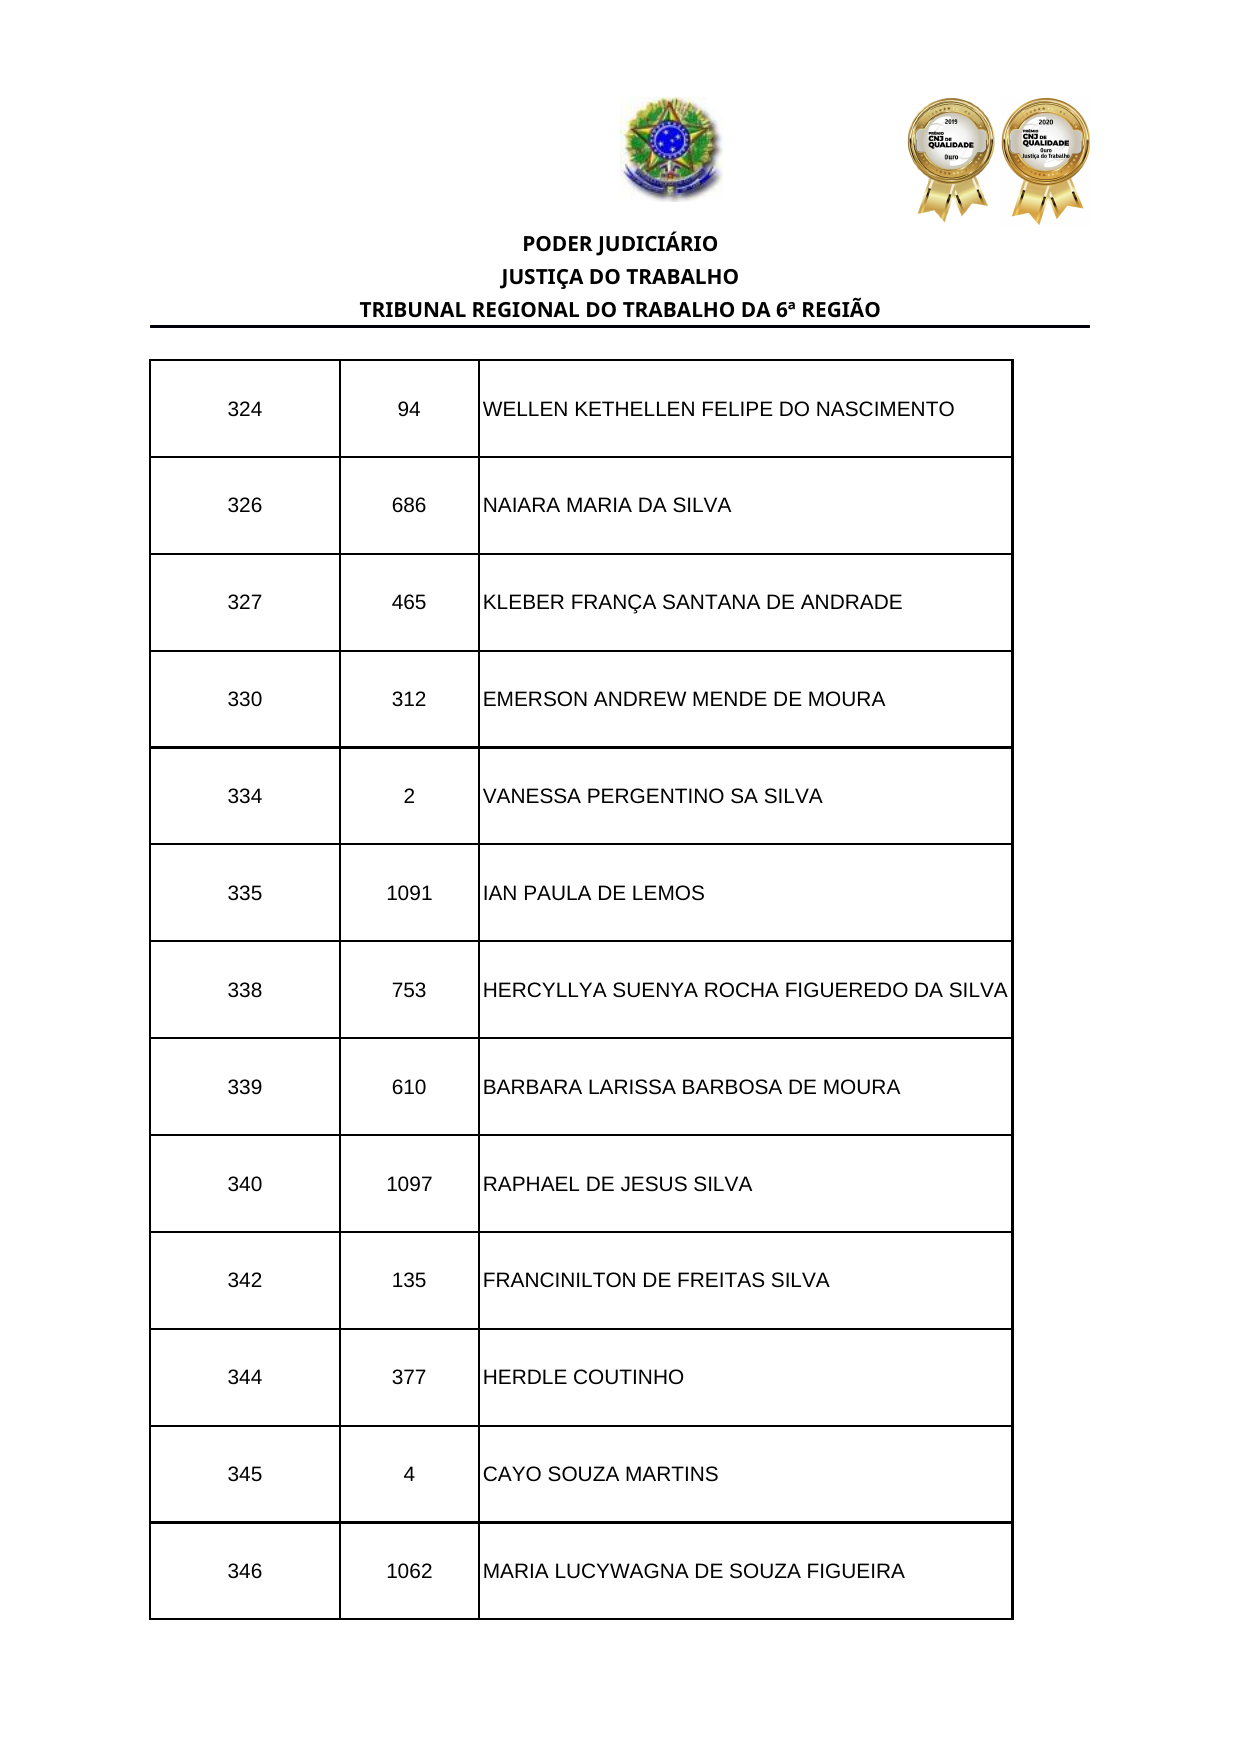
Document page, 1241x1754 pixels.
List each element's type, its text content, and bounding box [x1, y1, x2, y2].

table_cell 135 [341, 1233, 478, 1328]
table_cell 610 [341, 1039, 478, 1134]
table_cell VANESSA PERGENTINO SA SILVA [480, 749, 1011, 843]
table_cell 753 [341, 942, 478, 1037]
table_cell 330 [151, 652, 339, 746]
table_cell 312 [341, 652, 478, 746]
table_cell 339 [151, 1039, 339, 1134]
table_cell 4 [341, 1427, 478, 1521]
table_cell 338 [151, 942, 339, 1037]
table_cell IAN PAULA DE LEMOS [480, 845, 1011, 940]
table_cell FRANCINILTON DE FREITAS SILVA [480, 1233, 1011, 1328]
table_cell 327 [151, 555, 339, 649]
table_cell 465 [341, 555, 478, 649]
table_cell 1091 [341, 845, 478, 940]
table_cell HERDLE COUTINHO [480, 1330, 1011, 1424]
table_cell 324 [151, 361, 339, 456]
table_cell WELLEN KETHELLEN FELIPE DO NASCIMENTO [480, 361, 1011, 456]
table_cell 346 [151, 1524, 339, 1618]
table_cell 342 [151, 1233, 339, 1328]
table_cell 377 [341, 1330, 478, 1424]
table_cell NAIARA MARIA DA SILVA [480, 458, 1011, 553]
table_cell 94 [341, 361, 478, 456]
table_cell 326 [151, 458, 339, 553]
table_cell CAYO SOUZA MARTINS [480, 1427, 1011, 1521]
table_cell KLEBER FRANÇA SANTANA DE ANDRADE [480, 555, 1011, 649]
table_cell 340 [151, 1136, 339, 1231]
table_cell 1062 [341, 1524, 478, 1618]
table_cell 1097 [341, 1136, 478, 1231]
table_cell BARBARA LARISSA BARBOSA DE MOURA [480, 1039, 1011, 1134]
table_cell 335 [151, 845, 339, 940]
table_cell 686 [341, 458, 478, 553]
table_cell 2 [341, 749, 478, 843]
table_cell RAPHAEL DE JESUS SILVA [480, 1136, 1011, 1231]
table_cell 344 [151, 1330, 339, 1424]
table_cell EMERSON ANDREW MENDE DE MOURA [480, 652, 1011, 746]
table_cell HERCYLLYA SUENYA ROCHA FIGUEREDO DA SILVA [480, 942, 1011, 1037]
table_cell MARIA LUCYWAGNA DE SOUZA FIGUEIRA [480, 1524, 1011, 1618]
table_cell 334 [151, 749, 339, 843]
table_cell 345 [151, 1427, 339, 1521]
